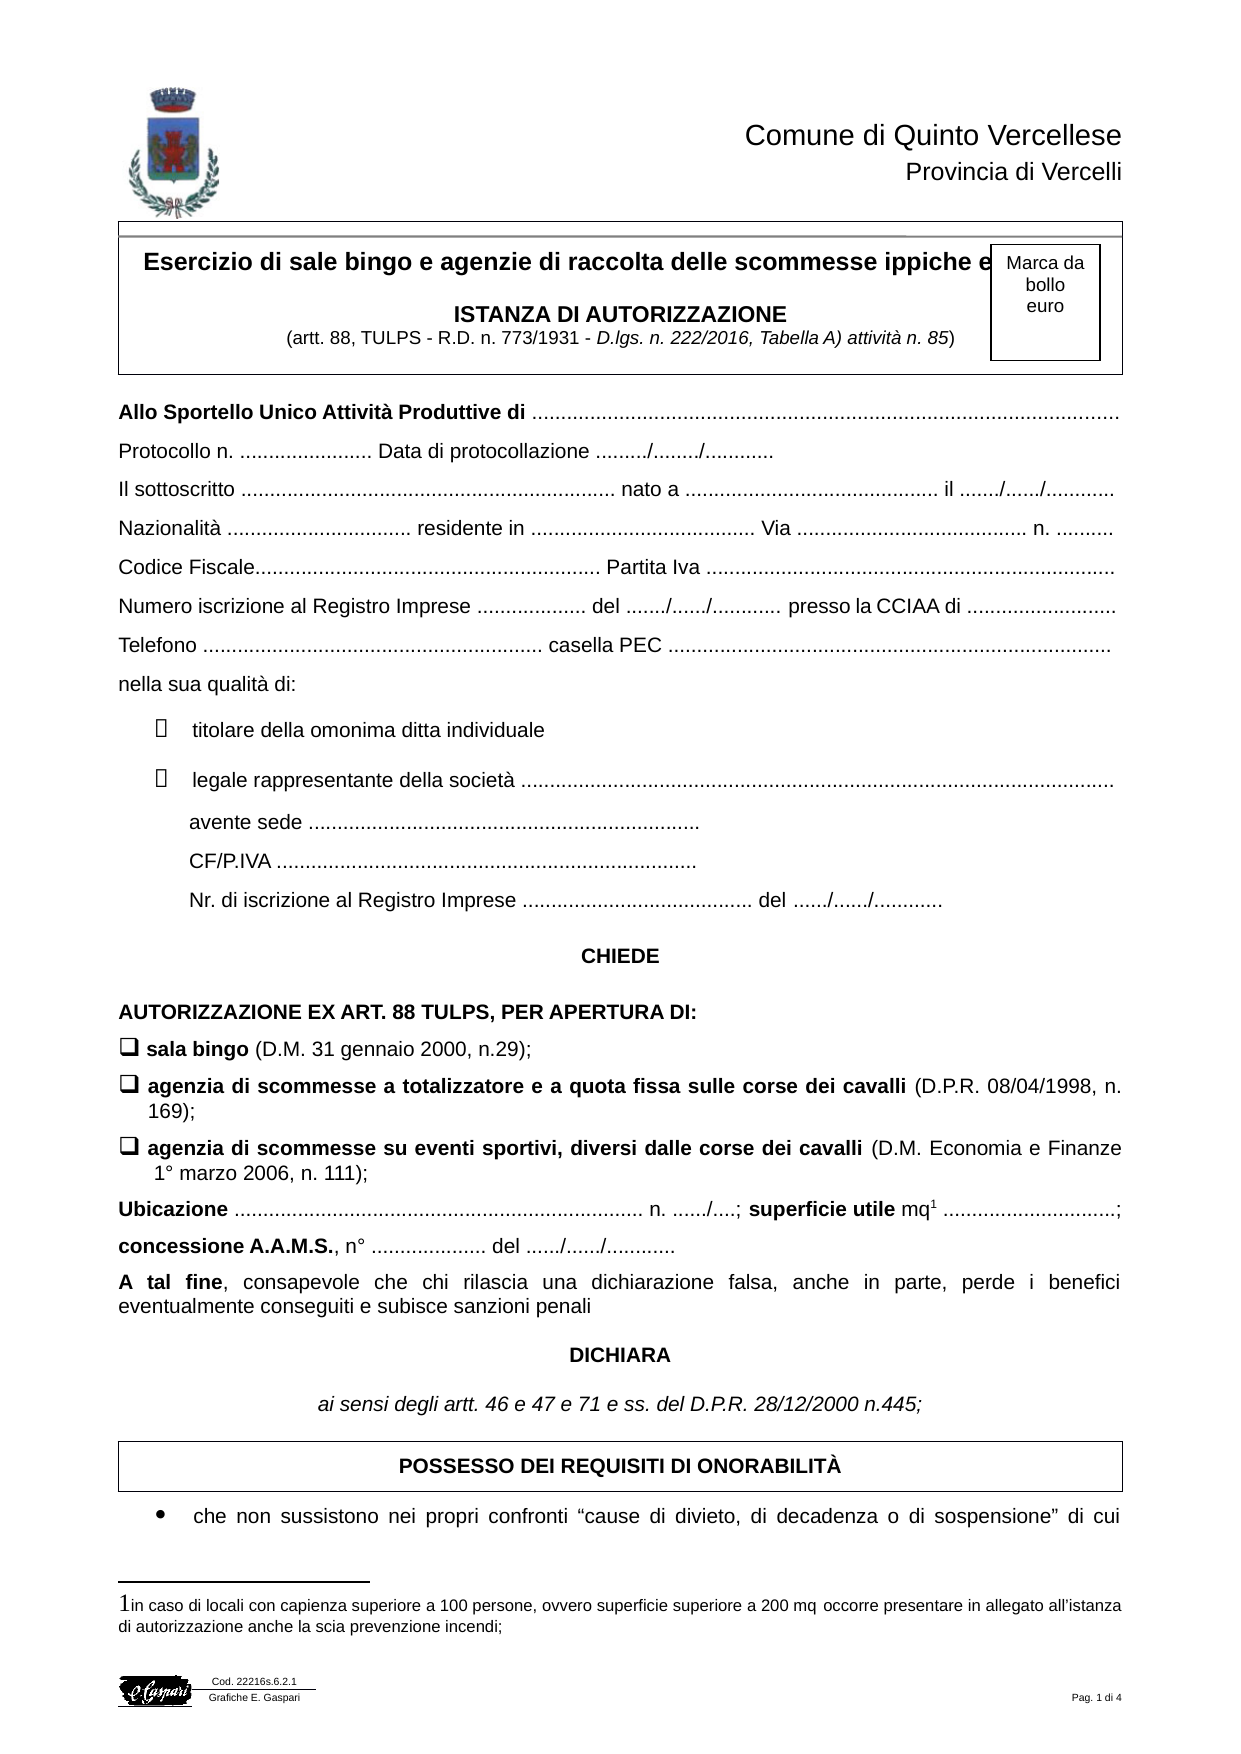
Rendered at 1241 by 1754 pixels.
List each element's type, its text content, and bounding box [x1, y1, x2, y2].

text concessione A.A.M.S., n° .................... del ....../....../............ [118, 1233, 1122, 1257]
text CHIEDE [118, 944, 1122, 968]
text Numero iscrizione al Registro Imprese ................... del ......./....../............ presso la CCIAA di .......................... [118, 594, 1122, 618]
text Nazionalità ................................ residente in ....................................... Via ........................................ n. .......... [118, 516, 1122, 540]
text avente sede .................................................................... [189, 810, 1122, 834]
text AUTORIZZAZIONE EX ART. 88 TULPS, PER APERTURA DI: [118, 1000, 1122, 1024]
text A tal fine, consapevole che chi rilascia una dichiarazione falsa, anche in parte, perde i benefici eventualmente conseguiti e subisce sanzioni penali [118, 1270, 1122, 1318]
text  agenzia di scommesse a totalizzatore e a quota fissa sulle corse dei cavalli (D.P.R. 08/04/1998, n. 169); [118, 1074, 1122, 1123]
table_header Esercizio di sale bingo e agenzie di raccolta delle scommesse ippiche e sportive ISTANZA DI AUTORIZZAZIONE (artt. 88, TULPS - R.D. n. 773/1931 - D.lgs. n. 222/2016, Tabella A) attività n. 85) [119, 238, 1122, 373]
text  titolare della omonima ditta individuale [153, 710, 1122, 744]
text  legale rappresentante della società ....................................................................................................... [153, 760, 1122, 794]
text ai sensi degli artt. 46 e 47 e 71 e ss. del D.P.R. 28/12/2000 n.445; [118, 1392, 1122, 1416]
text Nr. di iscrizione al Registro Imprese ........................................ del ....../....../............ [189, 888, 1122, 912]
text Ubicazione ....................................................................... n. ....../....; superficie utile mq ..............................; [118, 1197, 1122, 1221]
picture [122, 87, 224, 219]
text Comune di Quinto Vercellese [224, 118, 1122, 152]
text Telefono ........................................................... casella PEC ............................................................................. [118, 633, 1122, 657]
text  sala bingo (D.M. 31 gennaio 2000, n.29); [118, 1037, 1122, 1062]
list che non sussistono nei propri confronti “cause di divieto, di decadenza o di sospensione” di cui [156, 1504, 1122, 1529]
text CF/P.IVA ......................................................................... [189, 849, 1122, 873]
text Allo Sportello Unico Attività Produttive di [118, 399, 1122, 423]
text DICHIARA [118, 1343, 1122, 1367]
table_header [119, 222, 1122, 235]
text Provincia di Vercelli [224, 157, 1122, 185]
text nella sua qualità di: [118, 672, 1122, 696]
text in caso di locali con capienza superiore a 100 persone, ovvero superficie superiore a 200 mq occorre presentare in allegato all’istanza di autorizzazione anche la scia prevenzione incendi; [118, 1588, 1122, 1636]
table_header POSSESSO DEI REQUISITI DI ONORABILITÀ [119, 1442, 1122, 1491]
text  agenzia di scommesse su eventi sportivi, diversi dalle corse dei cavalli (D.M. Economia e Finanze 1° marzo 2006, n. 111); [118, 1136, 1122, 1184]
text Protocollo n. ....................... Data di protocollazione ........./......../............ [118, 438, 1122, 462]
text Il sottoscritto ................................................................. nato a ............................................ il ......./....../............ [118, 477, 1122, 501]
picture [118, 1674, 192, 1706]
text Codice Fiscale............................................................ Partita Iva ....................................................................... [118, 555, 1122, 579]
